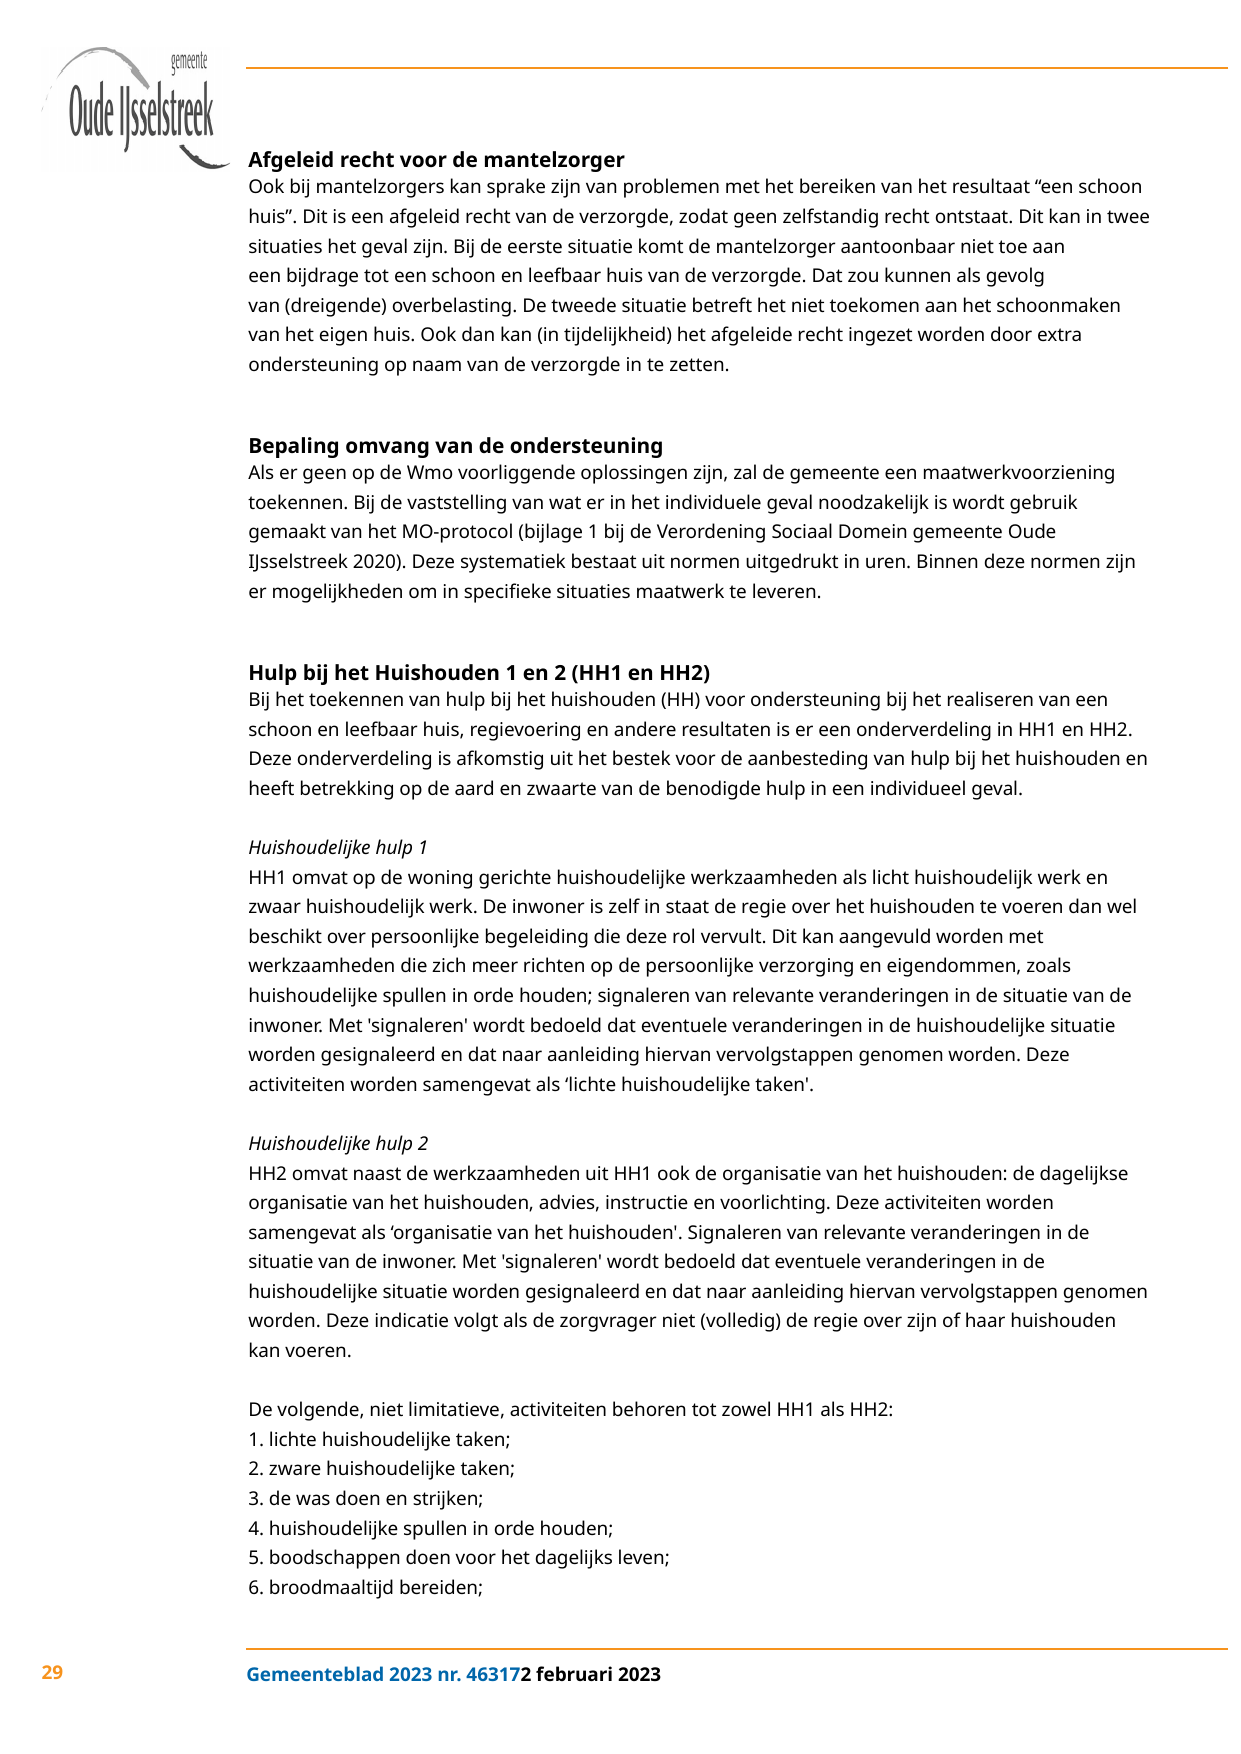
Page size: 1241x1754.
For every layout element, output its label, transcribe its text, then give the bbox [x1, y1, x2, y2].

text Huishoudelijke hulp 2 [248, 1130, 1152, 1156]
picture [41, 47, 231, 172]
text Bij het toekennen van hulp bij het huishouden (HH) voor ondersteuning bij het realiseren van een schoon en leefbaar huis, regievoering en andere resultaten is er een onderverdeling in HH1 en HH2. Deze onderverdeling is afkomstig uit het bestek voor de aanbesteding van hulp bij het huishouden en heeft betrekking op de aard en zwaarte van de benodigde hulp in een individueel geval. [248, 686, 1152, 801]
text 3. de was doen en strijken; [248, 1485, 1152, 1511]
text 5. boodschappen doen voor het dagelijks leven; [248, 1544, 1152, 1570]
text Afgeleid recht voor de mantelzorger [248, 145, 1152, 174]
text 6. broodmaaltijd bereiden; [248, 1574, 1152, 1599]
text Hulp bij het Huishouden 1 en 2 (HH1 en HH2) [248, 658, 1152, 686]
text Als er geen op de Wmo voorliggende oplossingen zijn, zal de gemeente een maatwerkvoorziening toekennen. Bij de vaststelling van wat er in het individuele geval noodzakelijk is wordt gebruik gemaakt van het MO-protocol (bijlage 1 bij de Verordening Sociaal Domein gemeente Oude IJsselstreek 2020). Deze systematiek bestaat uit normen uitgedrukt in uren. Binnen deze normen zijn er mogelijkheden om in specifieke situaties maatwerk te leveren. [248, 459, 1152, 604]
text 4. huishoudelijke spullen in orde houden; [248, 1515, 1152, 1540]
text Ook bij mantelzorgers kan sprake zijn van problemen met het bereiken van het resultaat “een schoon huis”. Dit is een afgeleid recht van de verzorgde, zodat geen zelfstandig recht ontstaat. Dit kan in twee [248, 174, 1152, 229]
text HH1 omvat op de woning gerichte huishoudelijke werkzaamheden als licht huishoudelijk werk en zwaar huishoudelijk werk. De inwoner is zelf in staat de regie over het huishouden te voeren dan wel beschikt over persoonlijke begeleiding die deze rol vervult. Dit kan aangevuld worden met werkzaamheden die zich meer richten op de persoonlijke verzorging en eigendommen, zoals huishoudelijke spullen in orde houden; signaleren van relevante veranderingen in de situatie van de inwoner. Met 'signaleren' wordt bedoeld dat eventuele veranderingen in de huishoudelijke situatie worden gesignaleerd en dat naar aanleiding hiervan vervolgstappen genomen worden. Deze activiteiten worden samengevat als ‘lichte huishoudelijke taken'. [248, 864, 1152, 1097]
text Bepaling omvang van de ondersteuning [248, 431, 1152, 459]
text Huishoudelijke hulp 1 [248, 834, 1152, 860]
text 1. lichte huishoudelijke taken; [248, 1426, 1152, 1452]
text HH2 omvat naast de werkzaamheden uit HH1 ook de organisatie van het huishouden: de dagelijkse organisatie van het huishouden, advies, instructie en voorlichting. Deze activiteiten worden samengevat als ‘organisatie van het huishouden'. Signaleren van relevante veranderingen in de situatie van de inwoner. Met 'signaleren' wordt bedoeld dat eventuele veranderingen in de huishoudelijke situatie worden gesignaleerd en dat naar aanleiding hiervan vervolgstappen genomen worden. Deze indicatie volgt als de zorgvrager niet (volledig) de regie over zijn of haar huishouden kan voeren. [248, 1160, 1152, 1363]
text De volgende, niet limitatieve, activiteiten behoren tot zowel HH1 als HH2: [248, 1396, 1152, 1422]
text van (dreigende) overbelasting. De tweede situatie betreft het niet toekomen aan het schoonmaken van het eigen huis. Ook dan kan (in tijdelijkheid) het afgeleide recht ingezet worden door extra ondersteuning op naam van de verzorgde in te zetten. [248, 292, 1152, 377]
text situaties het geval zijn. Bij de eerste situatie komt de mantelzorger aantoonbaar niet toe aan [248, 233, 1152, 258]
text 2. zware huishoudelijke taken; [248, 1456, 1152, 1481]
text een bijdrage tot een schoon en leefbaar huis van de verzorgde. Dat zou kunnen als gevolg [248, 262, 1152, 288]
